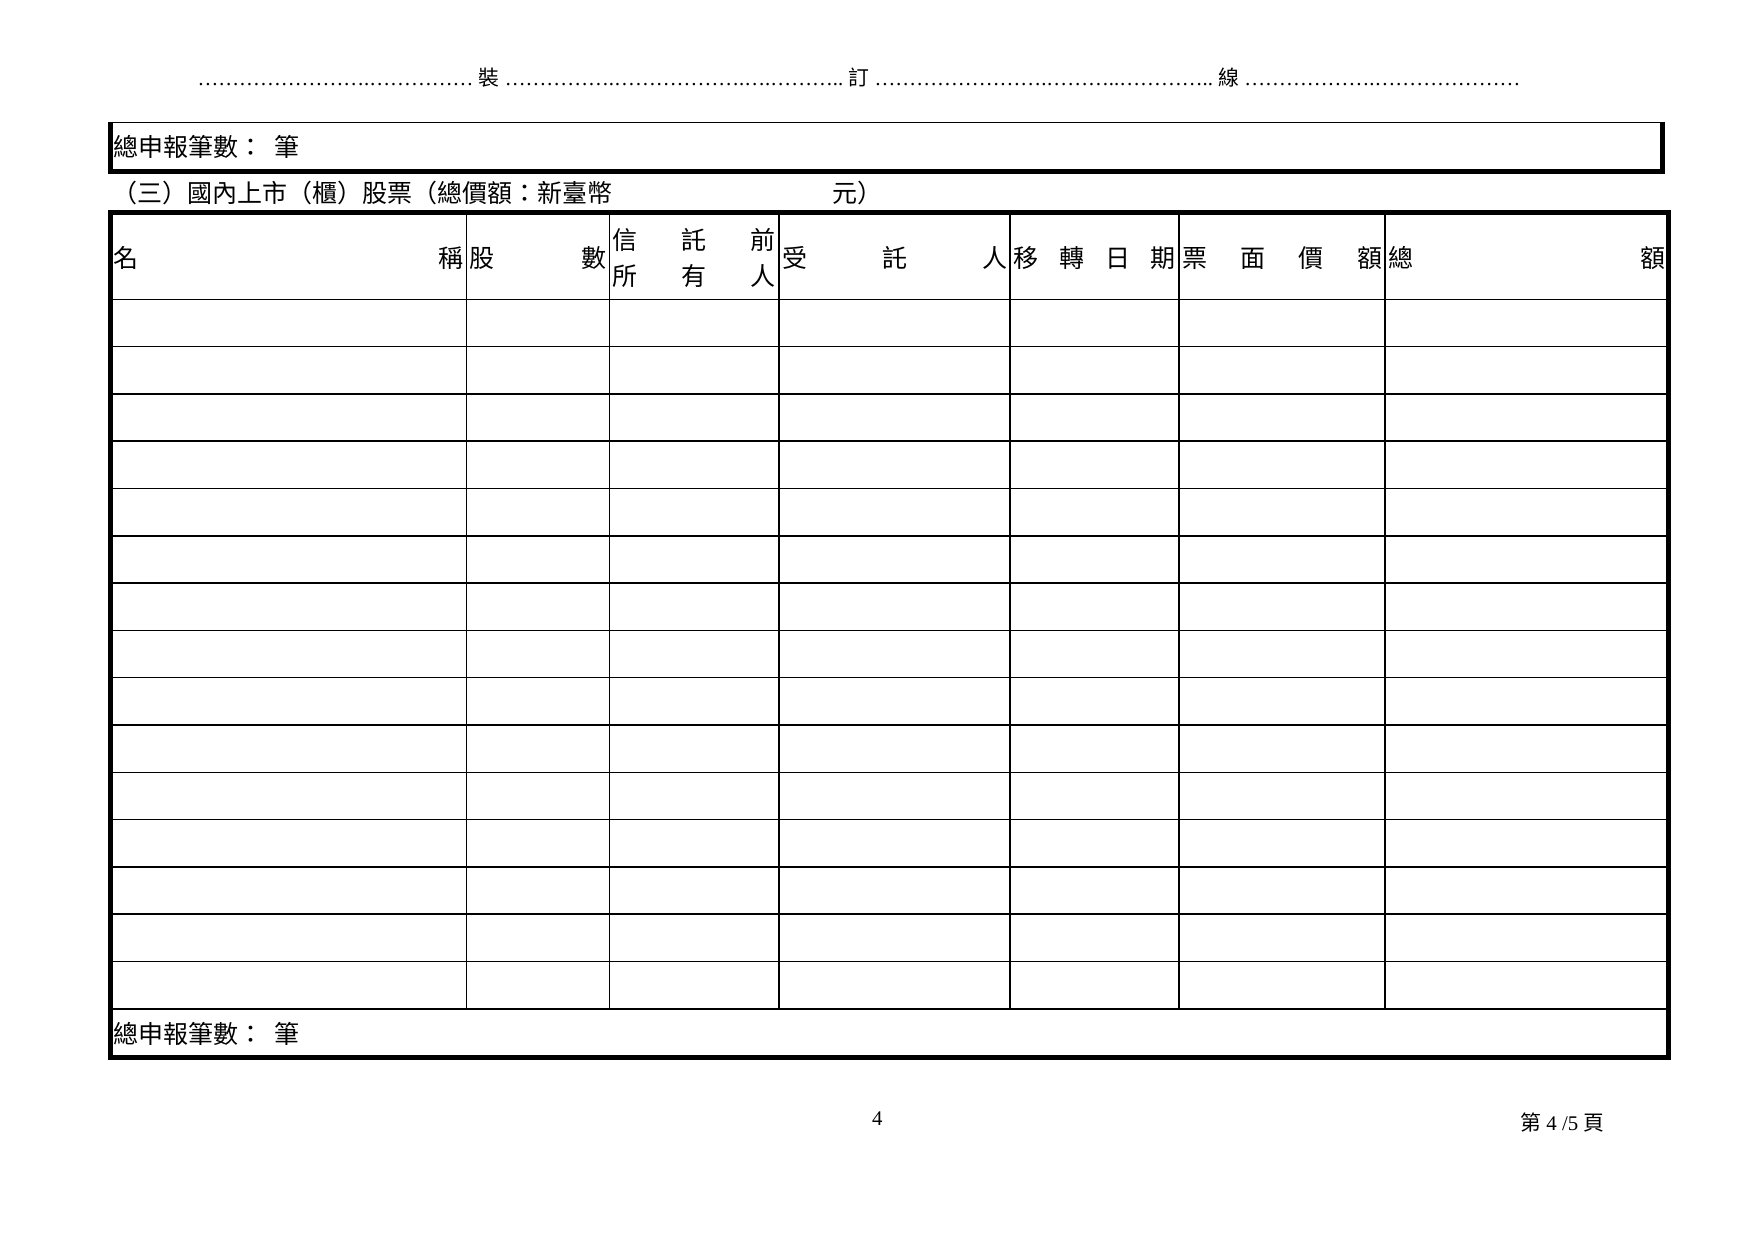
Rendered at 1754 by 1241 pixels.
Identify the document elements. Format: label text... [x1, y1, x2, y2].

table_cell [780, 726, 1009, 771]
table_cell [780, 773, 1009, 819]
table_cell [1180, 300, 1384, 346]
table_cell [1386, 678, 1666, 724]
table_cell 總申報筆數： 筆 [113, 1010, 1666, 1055]
table_cell [1180, 631, 1384, 677]
table_cell [610, 537, 778, 582]
table_cell [113, 395, 466, 440]
table_header 名稱 [113, 215, 466, 298]
table_cell [1386, 773, 1666, 819]
table_cell [467, 537, 609, 582]
table_cell [1180, 915, 1384, 961]
table_cell [780, 537, 1009, 582]
table_cell [1386, 820, 1666, 866]
table_cell [1386, 631, 1666, 677]
table_cell [113, 678, 466, 724]
table_cell [467, 773, 609, 819]
table_cell [1386, 962, 1666, 1008]
table_cell [1011, 395, 1178, 440]
table_cell [113, 300, 466, 346]
table_cell [1386, 726, 1666, 771]
table_header 票面價額 [1180, 215, 1384, 298]
table_header 股 數 [467, 215, 609, 298]
table_cell [467, 442, 609, 488]
table_cell [467, 820, 609, 866]
table_cell [467, 300, 609, 346]
table_cell [1011, 820, 1178, 866]
table_cell [1180, 726, 1384, 771]
table_cell [1386, 537, 1666, 582]
table_cell [113, 915, 466, 961]
table_cell [467, 962, 609, 1008]
table_cell [1386, 442, 1666, 488]
table_cell [610, 300, 778, 346]
table_cell [113, 584, 466, 629]
table_cell [113, 631, 466, 677]
table_cell [467, 631, 609, 677]
table_cell [467, 726, 609, 771]
table_cell [610, 631, 778, 677]
table_cell [1011, 726, 1178, 771]
table_cell [1386, 395, 1666, 440]
table_cell [467, 347, 609, 393]
table_cell [1011, 773, 1178, 819]
table_cell [780, 442, 1009, 488]
table_cell [113, 726, 466, 771]
table_cell [610, 962, 778, 1008]
table_cell [1011, 300, 1178, 346]
table_cell [467, 868, 609, 913]
table_cell [780, 631, 1009, 677]
table_cell [467, 915, 609, 961]
table_cell [780, 489, 1009, 535]
table_cell [610, 915, 778, 961]
table_cell [113, 537, 466, 582]
table_cell [780, 395, 1009, 440]
table_cell [610, 395, 778, 440]
table_cell [780, 820, 1009, 866]
table_cell [1011, 442, 1178, 488]
table_cell [113, 347, 466, 393]
table_header 移轉日期 [1011, 215, 1178, 298]
table_cell [1180, 347, 1384, 393]
table_cell [610, 726, 778, 771]
text （三）國內上市（櫃）股票（總價額：新臺幣 元） [112, 174, 1604, 210]
table_cell [780, 678, 1009, 724]
table_cell [113, 773, 466, 819]
table_cell [113, 962, 466, 1008]
table_cell [1386, 915, 1666, 961]
table_cell [113, 489, 466, 535]
table_cell [1386, 489, 1666, 535]
table_cell [610, 347, 778, 393]
table_cell [467, 395, 609, 440]
table_cell [1386, 584, 1666, 629]
table_cell [780, 347, 1009, 393]
table_cell [1180, 962, 1384, 1008]
table_cell [610, 868, 778, 913]
table_cell [780, 584, 1009, 629]
table_cell [610, 678, 778, 724]
table_cell [1180, 773, 1384, 819]
table_cell [610, 489, 778, 535]
table_cell [1011, 347, 1178, 393]
table_cell [1180, 537, 1384, 582]
table_cell [610, 442, 778, 488]
table_cell [1180, 584, 1384, 629]
table_cell [1180, 678, 1384, 724]
table_cell [1180, 395, 1384, 440]
table_cell [1180, 442, 1384, 488]
table_cell [780, 868, 1009, 913]
table_cell [610, 584, 778, 629]
table_cell [467, 678, 609, 724]
table_cell 總申報筆數： 筆 [113, 123, 1660, 169]
table_cell [780, 300, 1009, 346]
table_header 信 託 前 所 有 人 [610, 215, 778, 298]
table_cell [1011, 962, 1178, 1008]
table_header 總 額 [1386, 215, 1666, 298]
table_cell [1180, 820, 1384, 866]
table_cell [780, 962, 1009, 1008]
table_cell [1386, 300, 1666, 346]
table_cell [1180, 489, 1384, 535]
table_cell [113, 820, 466, 866]
table_cell [1011, 631, 1178, 677]
table_cell [1386, 868, 1666, 913]
table_cell [1011, 868, 1178, 913]
table_cell [1386, 347, 1666, 393]
table_cell [1011, 489, 1178, 535]
table_cell [610, 820, 778, 866]
table_cell [1011, 915, 1178, 961]
table_cell [467, 489, 609, 535]
table_cell [1011, 584, 1178, 629]
table_cell [113, 442, 466, 488]
table_cell [113, 868, 466, 913]
table_cell [1011, 537, 1178, 582]
table_cell [467, 584, 609, 629]
table_header 受託人 [780, 215, 1009, 298]
table_cell [1180, 868, 1384, 913]
table_cell [610, 773, 778, 819]
table_cell [780, 915, 1009, 961]
table_cell [1011, 678, 1178, 724]
